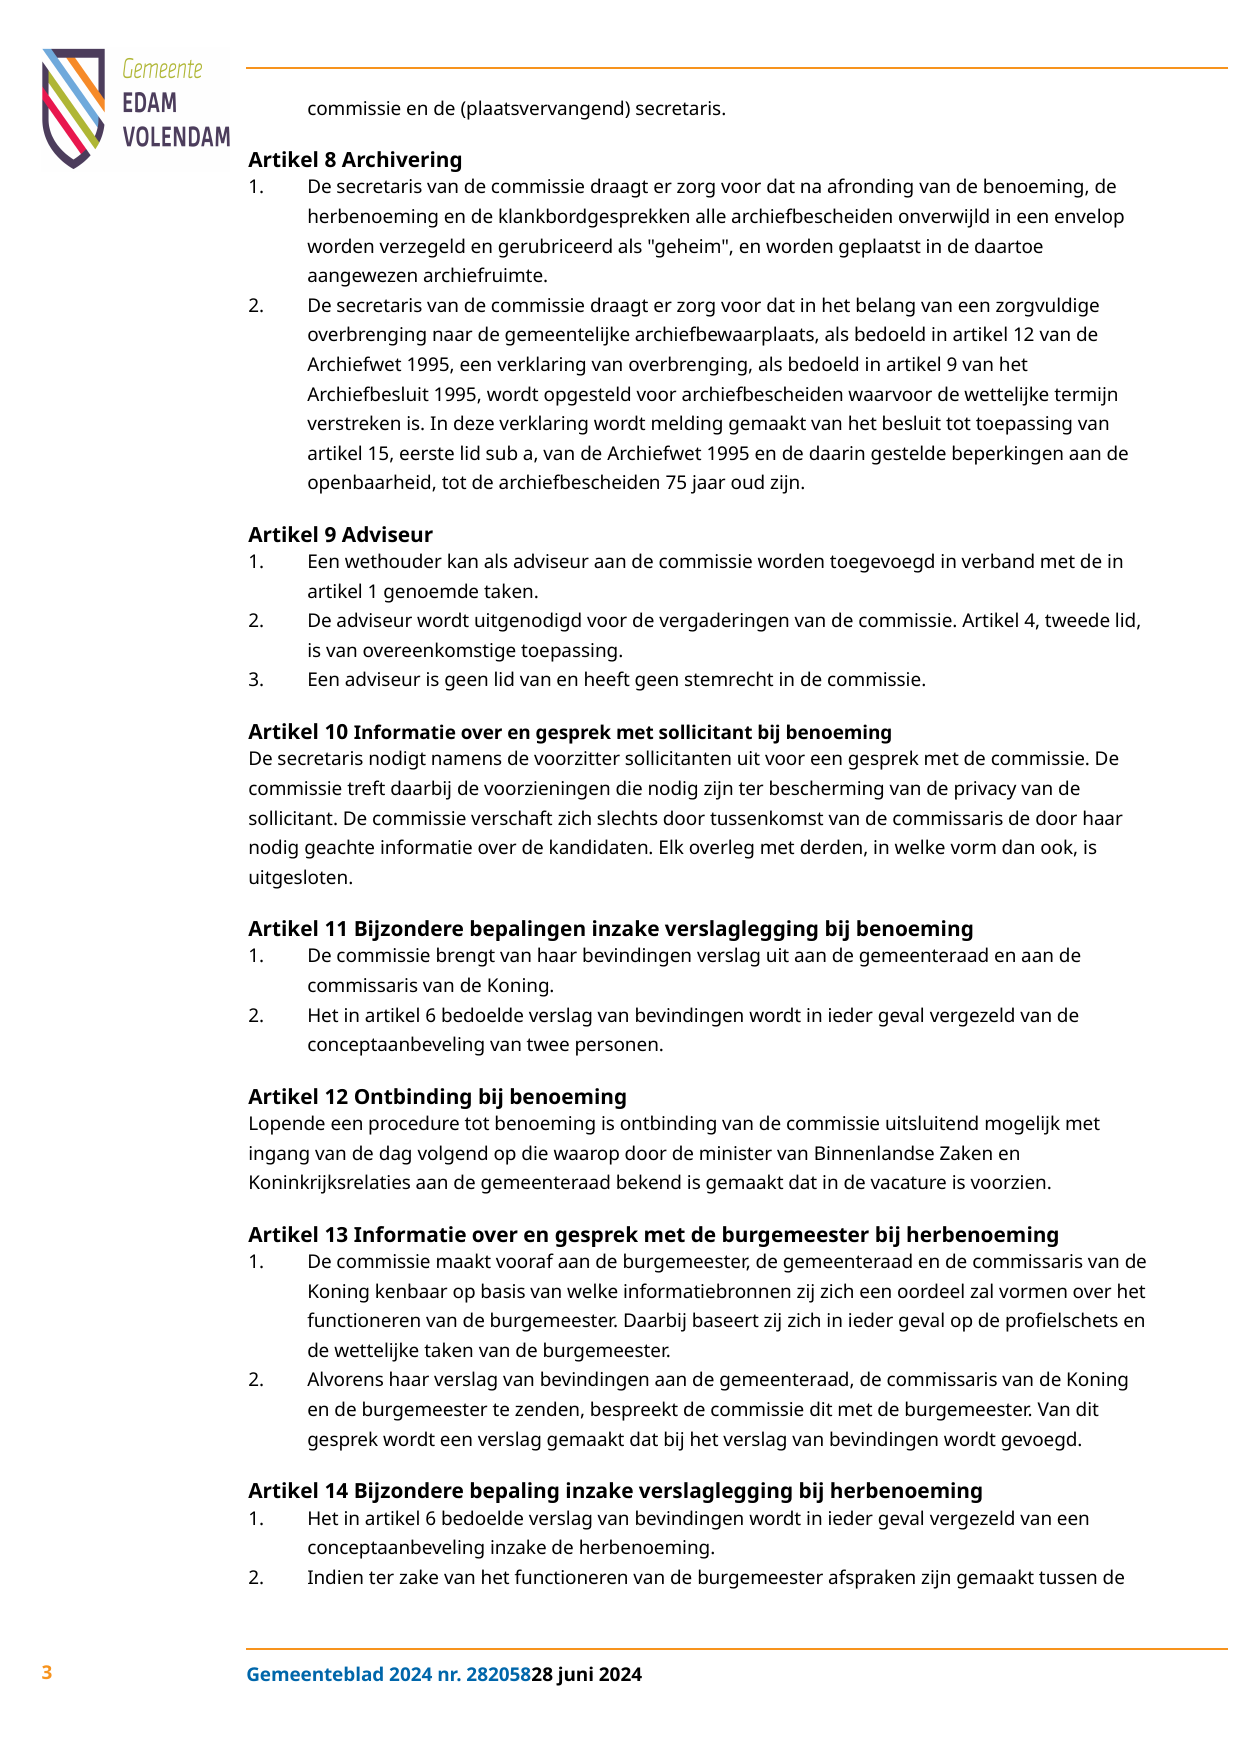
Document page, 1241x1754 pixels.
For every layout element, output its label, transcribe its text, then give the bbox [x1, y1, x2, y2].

text Lopende een procedure tot benoeming is ontbinding van de commissie uitsluitend mogelijk met ingang van de dag volgend op die waarop door de minister van Binnenlandse Zaken en Koninkrijksrelaties aan de gemeenteraad bekend is gemaakt dat in de vacature is voorzien. [248, 1110, 1152, 1195]
list De secretaris van de commissie draagt er zorg voor dat na afronding van de benoeming, de herbenoeming en de klankbordgesprekken alle archiefbescheiden onverwijld in een envelop worden verzegeld en gerubriceerd als "geheim", en worden geplaatst in de daartoe aangewezen archiefruimte. [248, 174, 1152, 288]
list De secretaris van de commissie draagt er zorg voor dat in het belang van een zorgvuldige overbrenging naar de gemeentelijke archiefbewaarplaats, als bedoeld in artikel 12 van de Archiefwet 1995, een verklaring van overbrenging, als bedoeld in artikel 9 van het Archiefbesluit 1995, wordt opgesteld voor archiefbescheiden waarvoor de wettelijke termijn verstreken is. In deze verklaring wordt melding gemaakt van het besluit tot toepassing van artikel 15, eerste lid sub a, van de Archiefwet 1995 en de daarin gestelde beperkingen aan de openbaarheid, tot de archiefbescheiden 75 jaar oud zijn. [248, 292, 1152, 495]
text Artikel 8 Archivering [248, 145, 1152, 174]
list Een wethouder kan als adviseur aan de commissie worden toegevoegd in verband met de in artikel 1 genoemde taken. [248, 548, 1152, 604]
text Artikel 13 Informatie over en gesprek met de burgemeester bij herbenoeming [248, 1220, 1152, 1248]
list Alvorens haar verslag van bevindingen aan de gemeenteraad, de commissaris van de Koning en de burgemeester te zenden, bespreekt de commissie dit met de burgemeester. Van dit gesprek wordt een verslag gemaakt dat bij het verslag van bevindingen wordt gevoegd. [248, 1367, 1152, 1452]
text De secretaris nodigt namens de voorzitter sollicitanten uit voor een gesprek met de commissie. De commissie treft daarbij de voorzieningen die nodig zijn ter bescherming van de privacy van de sollicitant. De commissie verschaft zich slechts door tussenkomst van de commissaris de door haar nodig geachte informatie over de kandidaten. Elk overleg met derden, in welke vorm dan ook, is uitgesloten. [248, 746, 1152, 889]
list Indien ter zake van het functioneren van de burgemeester afspraken zijn gemaakt tussen de [248, 1564, 1152, 1589]
list De commissie brengt van haar bevindingen verslag uit aan de gemeenteraad en aan de commissaris van de Koning. [248, 943, 1152, 998]
text Artikel 10 Informatie over en gesprek met sollicitant bij benoeming [248, 717, 1152, 746]
list De commissie maakt vooraf aan de burgemeester, de gemeenteraad en de commissaris van de Koning kenbaar op basis van welke informatiebronnen zij zich een oordeel zal vormen over het functioneren van de burgemeester. Daarbij baseert zij zich in ieder geval op de profielschets en de wettelijke taken van de burgemeester. [248, 1248, 1152, 1363]
picture [41, 47, 231, 172]
text Artikel 11 Bijzondere bepalingen inzake verslaglegging bij benoeming [248, 914, 1152, 943]
list De adviseur wordt uitgenodigd voor de vergaderingen van de commissie. Artikel 4, tweede lid, is van overeenkomstige toepassing. [248, 607, 1152, 663]
text Artikel 12 Ontbinding bij benoeming [248, 1082, 1152, 1110]
list Een adviseur is geen lid van en heeft geen stemrecht in de commissie. [248, 667, 1152, 692]
text Artikel 9 Adviseur [248, 520, 1152, 548]
list commissie en de (plaatsvervangend) secretaris. [248, 95, 1152, 121]
list Het in artikel 6 bedoelde verslag van bevindingen wordt in ieder geval vergezeld van een conceptaanbeveling inzake de herbenoeming. [248, 1505, 1152, 1560]
text Artikel 14 Bijzondere bepaling inzake verslaglegging bij herbenoeming [248, 1476, 1152, 1505]
list Het in artikel 6 bedoelde verslag van bevindingen wordt in ieder geval vergezeld van de conceptaanbeveling van twee personen. [248, 1002, 1152, 1057]
